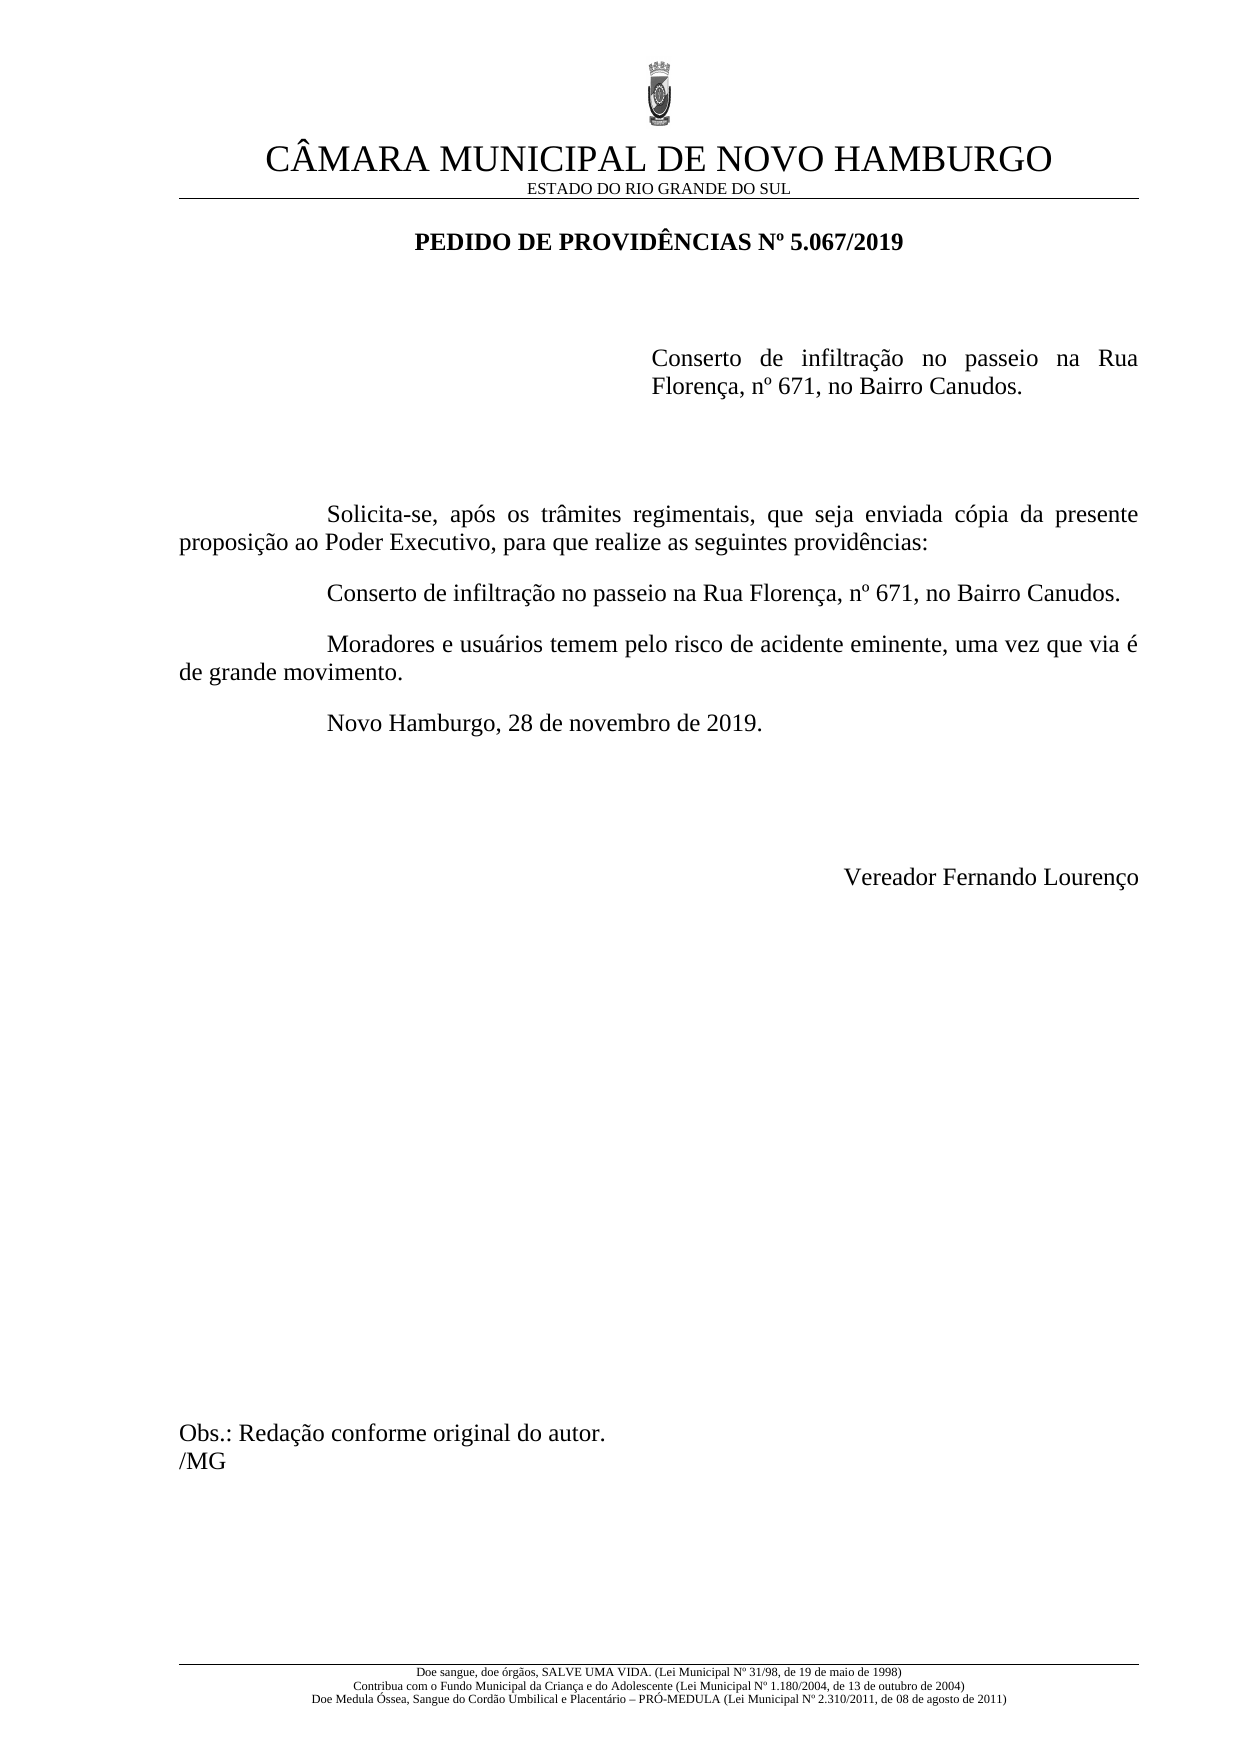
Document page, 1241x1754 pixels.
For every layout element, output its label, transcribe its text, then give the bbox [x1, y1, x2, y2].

text Vereador Fernando Lourenço [179, 863, 1139, 891]
text PEDIDO DE PROVIDÊNCIAS Nº 5.067/2019 [179, 228, 1139, 256]
text Solicita-se, após os trâmites regimentais, que seja enviada cópia da presente proposição ao Poder Executivo, para que realize as seguintes providências: [179, 500, 1139, 556]
text Conserto de infiltração no passeio na Rua Florença, nº 671, no Bairro Canudos. [651, 344, 1139, 400]
text Conserto de infiltração no passeio na Rua Florença, nº 671, no Bairro Canudos. [179, 579, 1139, 607]
text /MG [179, 1447, 1139, 1474]
text Obs.: Redação conforme original do autor. [179, 1419, 1139, 1447]
text Moradores e usuários temem pelo risco de acidente eminente, uma vez que via é de grande movimento. [179, 631, 1139, 686]
text Novo Hamburgo, 28 de novembro de 2019. [179, 709, 1139, 737]
